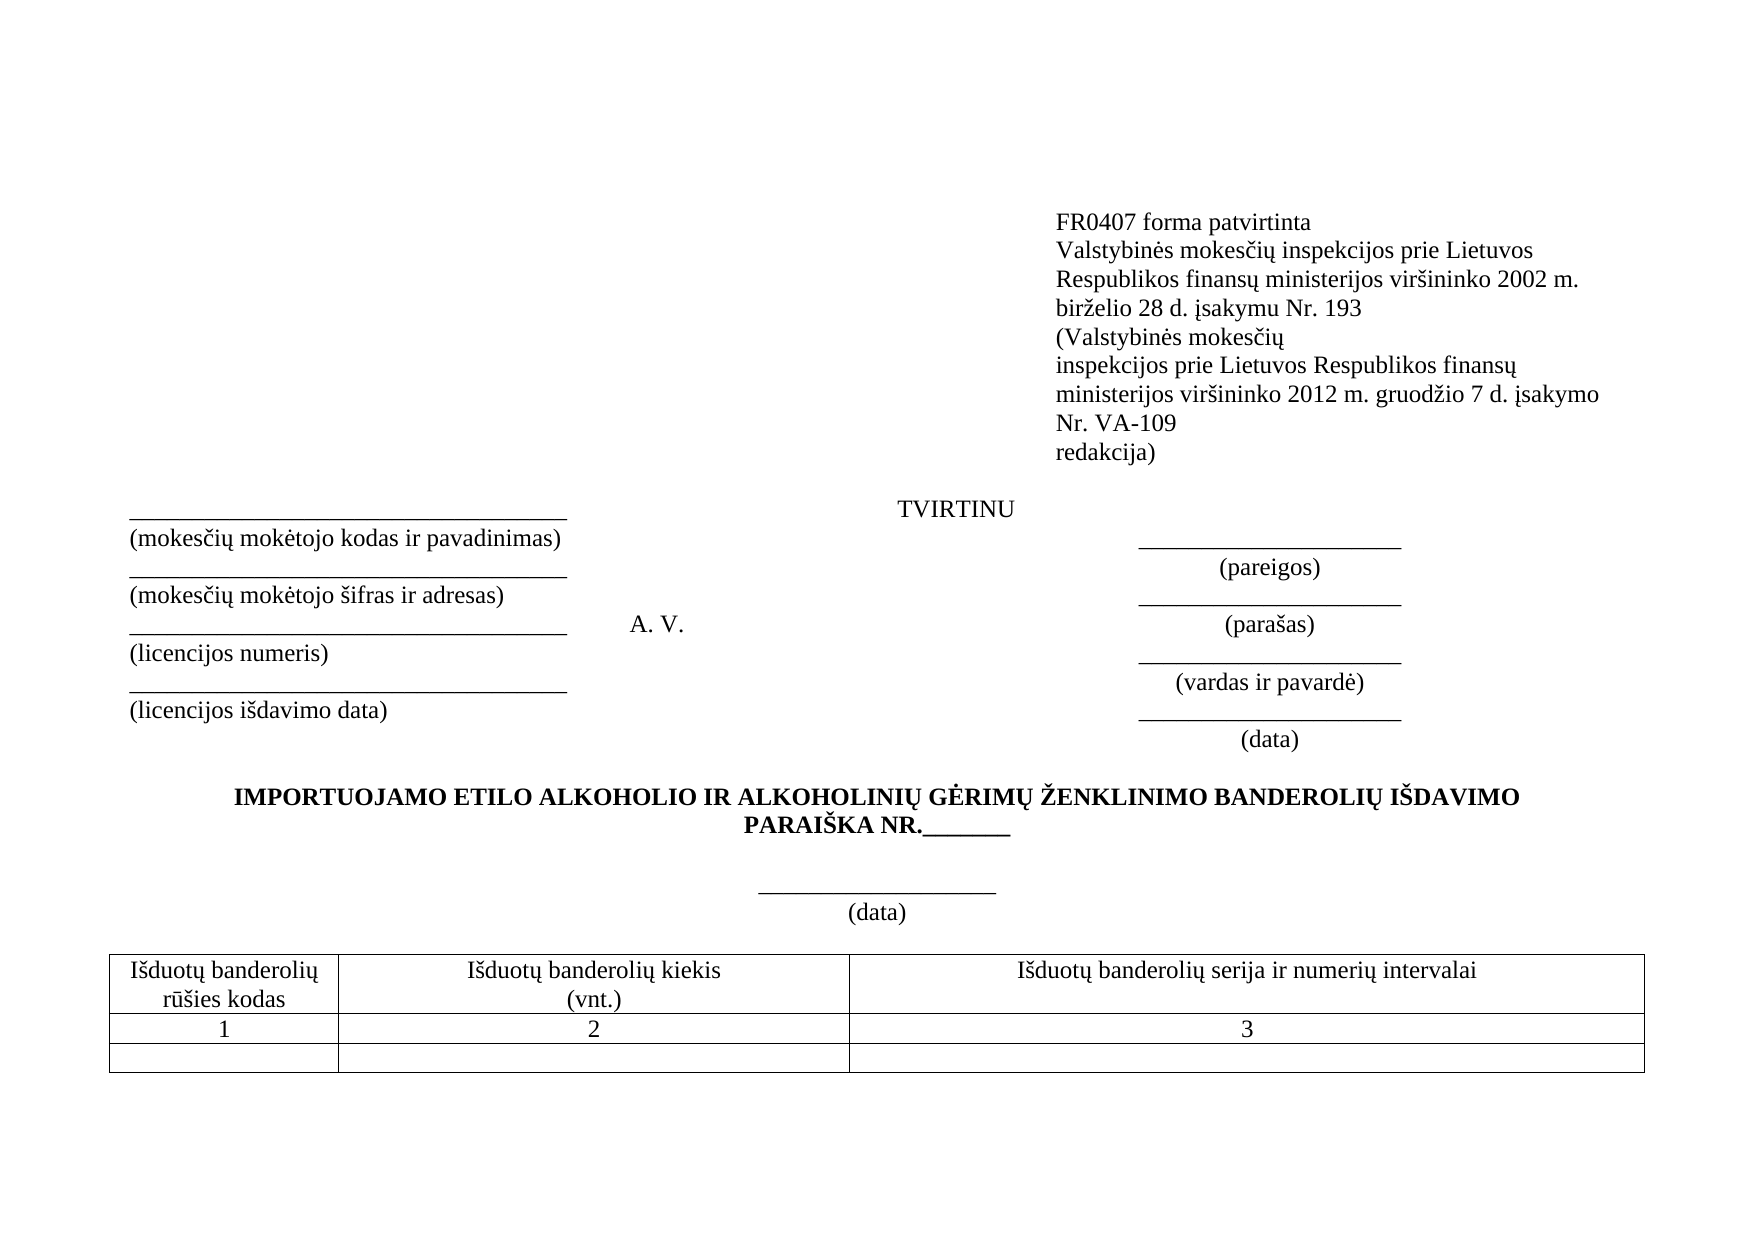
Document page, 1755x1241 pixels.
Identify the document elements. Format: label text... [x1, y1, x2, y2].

text ___________________ [118, 868, 1636, 897]
table_cell 2 [339, 1014, 849, 1042]
table_header Išduotų banderolių kiekis (vnt.) [339, 955, 849, 1013]
table_header ___________________________________ (mokesčių mokėtojo kodas ir pavadinimas) ___________________________________ (mokesčių mokėtojo šifras ir adresas) ___________________________________ A. V. (licencijos numeris) ___________________________________ (licencijos išdavimo data) [118, 494, 886, 753]
table_cell [110, 1044, 338, 1072]
table_cell 3 [850, 1014, 1644, 1042]
text IMPORTUOJAMO ETILO ALKOHOLIO IR ALKOHOLINIŲ GĖRIMŲ ŽENKLINIMO BANDEROLIŲ IŠDAVIMO [118, 782, 1636, 810]
table_header TVIRTINU _____________________ (pareigos) _____________________ (parašas) _____________________ (vardas ir pavardė) _____________________ (data) [886, 494, 1653, 753]
text redakcija) [1056, 437, 1636, 465]
text PARAIŠKA NR._______ [118, 810, 1636, 839]
table_cell 1 [110, 1014, 338, 1042]
table_header Išduotų banderolių serija ir numerių intervalai [850, 955, 1644, 1013]
text (data) [118, 897, 1636, 925]
table_cell [339, 1044, 849, 1072]
table_header Išduotų banderolių rūšies kodas [110, 955, 338, 1013]
text FR0407 forma patvirtinta [1056, 207, 1636, 235]
text inspekcijos prie Lietuvos Respublikos finansų ministerijos viršininko 2012 m. gruodžio 7 d. įsakymo Nr. VA-109 [1056, 350, 1636, 437]
table_cell [850, 1044, 1644, 1072]
text (Valstybinės mokesčių [1056, 322, 1636, 350]
text Valstybinės mokesčių inspekcijos prie Lietuvos Respublikos finansų ministerijos viršininko 2002 m. birželio 28 d. įsakymu Nr. 193 [1056, 235, 1636, 322]
